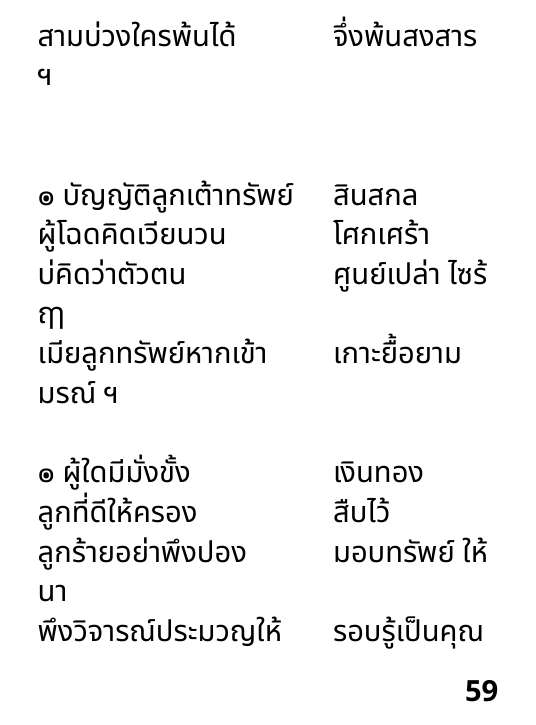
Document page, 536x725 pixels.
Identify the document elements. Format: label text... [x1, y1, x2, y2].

text ลูกร้ายอย่าพึงปอง มอบทรัพย์ ให้นา [37, 531, 498, 610]
text ผู้โฉดคิดเวียนวน โศกเศร้า [37, 213, 498, 253]
text พึงวิจารณ์ประมวญให้ รอบรู้เป็นคุณ [37, 610, 498, 650]
text สามบ่วงใครพ้นได้ จึ่งพ้นสงสาร ฯ [37, 15, 498, 94]
text ๏ บัญญัติลูกเต้าทรัพย์ สินสกล [37, 174, 498, 213]
text ๏ ผู้ใดมีมั่งขั้ง เงินทอง [37, 452, 498, 491]
text บ่คิดว่าตัวตน ศูนย์เปล่า ไซร้ฤๅ [37, 253, 498, 332]
text เมียลูกทรัพย์หากเข้า เกาะยื้อยามมรณ์ ฯ [37, 332, 498, 412]
text ลูกที่ดีให้ครอง สืบไว้ [37, 491, 498, 531]
